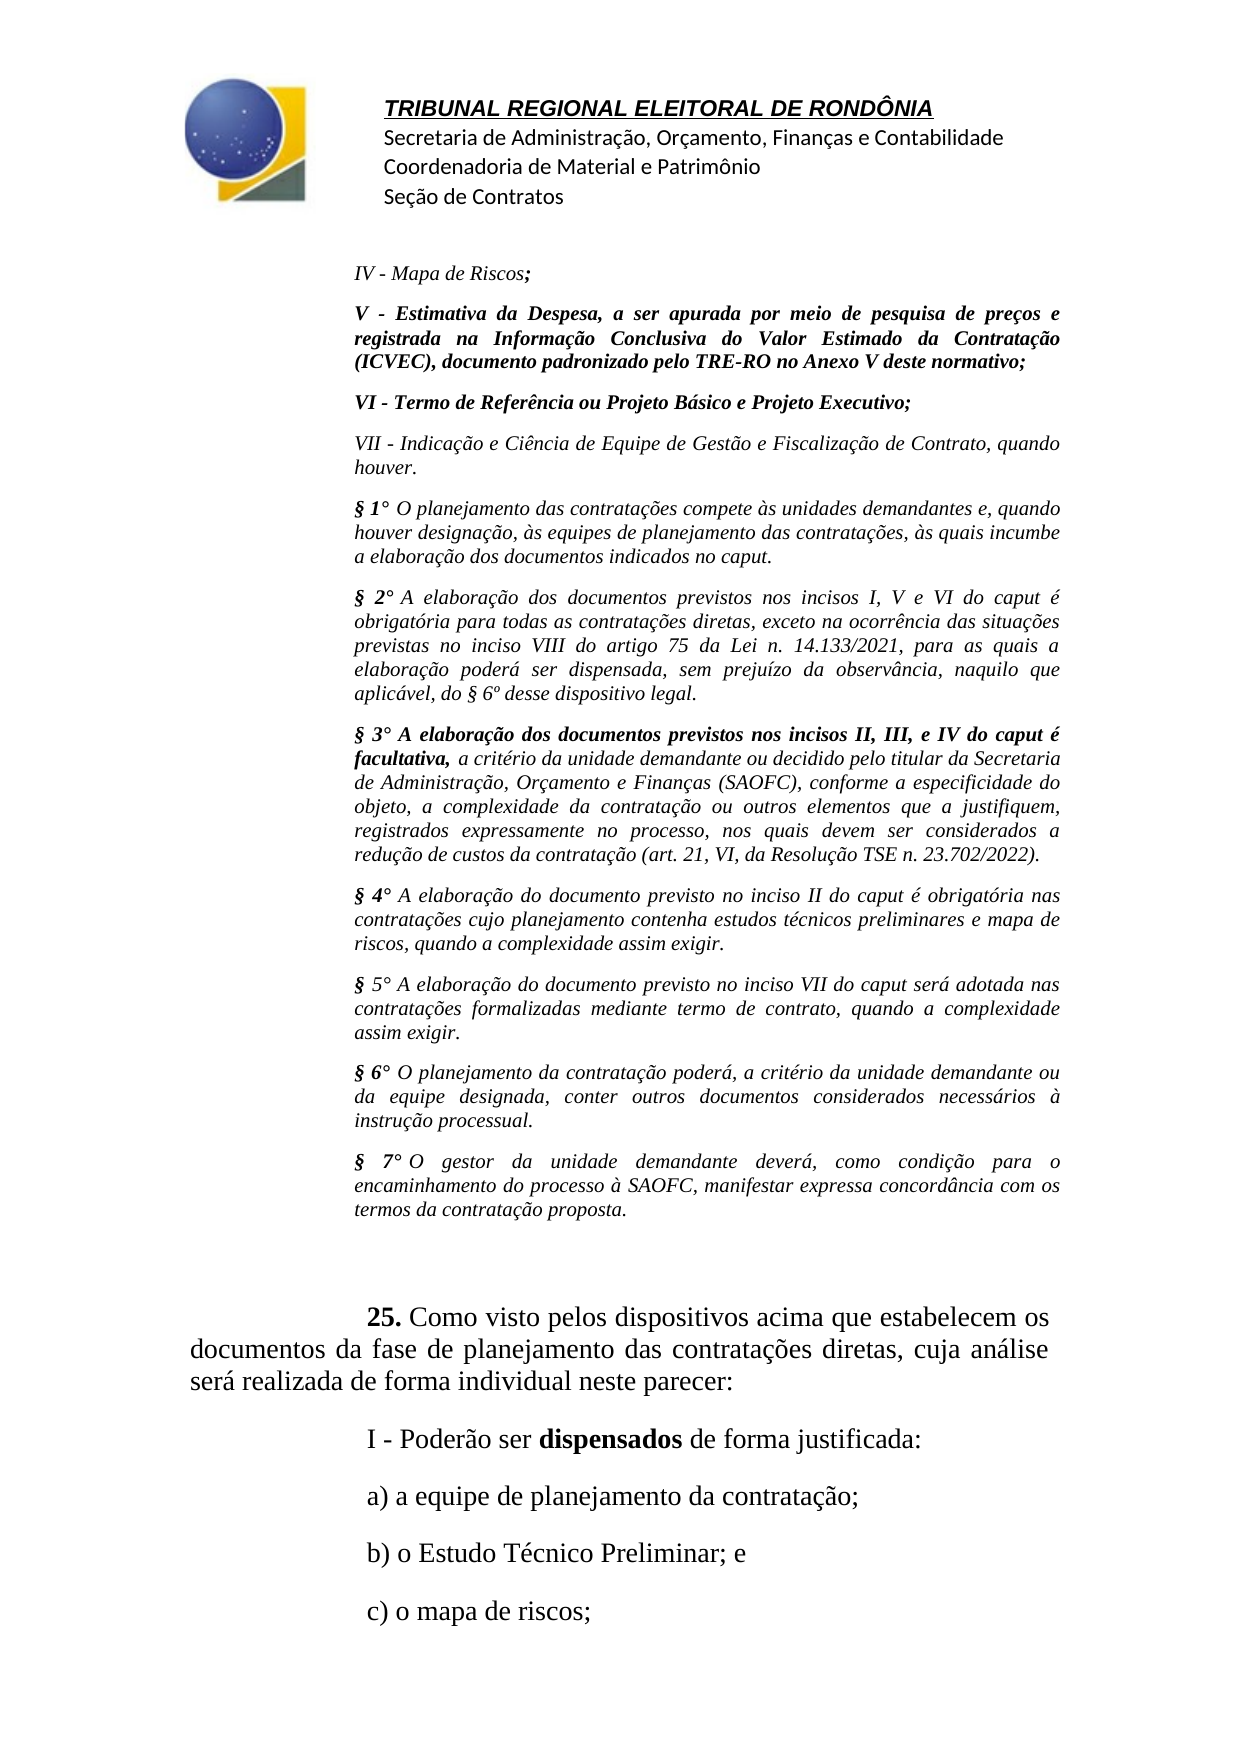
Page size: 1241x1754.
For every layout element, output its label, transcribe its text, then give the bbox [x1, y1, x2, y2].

text § 6° O planejamento da contratação poderá, a critério da unidade demandante ou da equipe designada, conter outros documentos considerados necessários à instrução processual. [354, 1060, 1063, 1132]
text VI - Termo de Referência ou Projeto Básico e Projeto Executivo; [354, 390, 1063, 414]
text § 7° O gestor da unidade demandante deverá, como condição para o encaminhamento do processo à SAOFC, manifestar expressa concordância com os termos da contratação proposta. [354, 1149, 1063, 1221]
text I - Poderão ser dispensados de forma justificada: [190, 1422, 1051, 1454]
text § 2° A elaboração dos documentos previstos nos incisos I, V e VI do caput é obrigatória para todas as contratações diretas, exceto na ocorrência das situações previstas no inciso VIII do artigo 75 da Lei n. 14.133/2021, para as quais a elaboração poderá ser dispensada, sem prejuízo da observância, naquilo que aplicável, do § 6º desse dispositivo legal. [354, 584, 1063, 705]
text b) o Estudo Técnico Preliminar; e [190, 1537, 1051, 1569]
text § 5° A elaboração do documento previsto no inciso VII do caput será adotada nas contratações formalizadas mediante termo de contrato, quando a complexidade assim exigir. [354, 971, 1063, 1044]
text § 4° A elaboração do documento previsto no inciso II do caput é obrigatória nas contratações cujo planejamento contenha estudos técnicos preliminares e mapa de riscos, quando a complexidade assim exigir. [354, 883, 1063, 955]
text V - Estimativa da Despesa, a ser apurada por meio de pesquisa de preços e registrada na Informação Conclusiva do Valor Estimado da Contratação (ICVEC), documento padronizado pelo TRE-RO no Anexo V deste normativo; [354, 301, 1063, 373]
text c) o mapa de riscos; [190, 1594, 1051, 1626]
text § 3° A elaboração dos documentos previstos nos incisos II, III, e IV do caput é facultativa, a critério da unidade demandante ou decidido pelo titular da Secretaria de Administração, Orçamento e Finanças (SAOFC), conforme a especificidade do objeto, a complexidade da contratação ou outros elementos que a justifiquem, registrados expressamente no processo, nos quais devem ser considerados a redução de custos da contratação (art. 21, VI, da Resolução TSE n. 23.702/2022). [354, 722, 1063, 866]
text VII - Indicação e Ciência de Equipe de Gestão e Fiscalização de Contrato, quando houver. [354, 431, 1063, 479]
text § 1° O planejamento das contratações compete às unidades demandantes e, quando houver designação, às equipes de planejamento das contratações, às quais incumbe a elaboração dos documentos indicados no caput. [354, 496, 1063, 568]
text a) a equipe de planejamento da contratação; [190, 1479, 1051, 1512]
text IV - Mapa de Riscos; [354, 261, 1063, 285]
text 25. Como visto pelos dispositivos acima que estabelecem os documentos da fase de planejamento das contratações diretas, cuja análise será realizada de forma individual neste parecer: [190, 1299, 1051, 1397]
